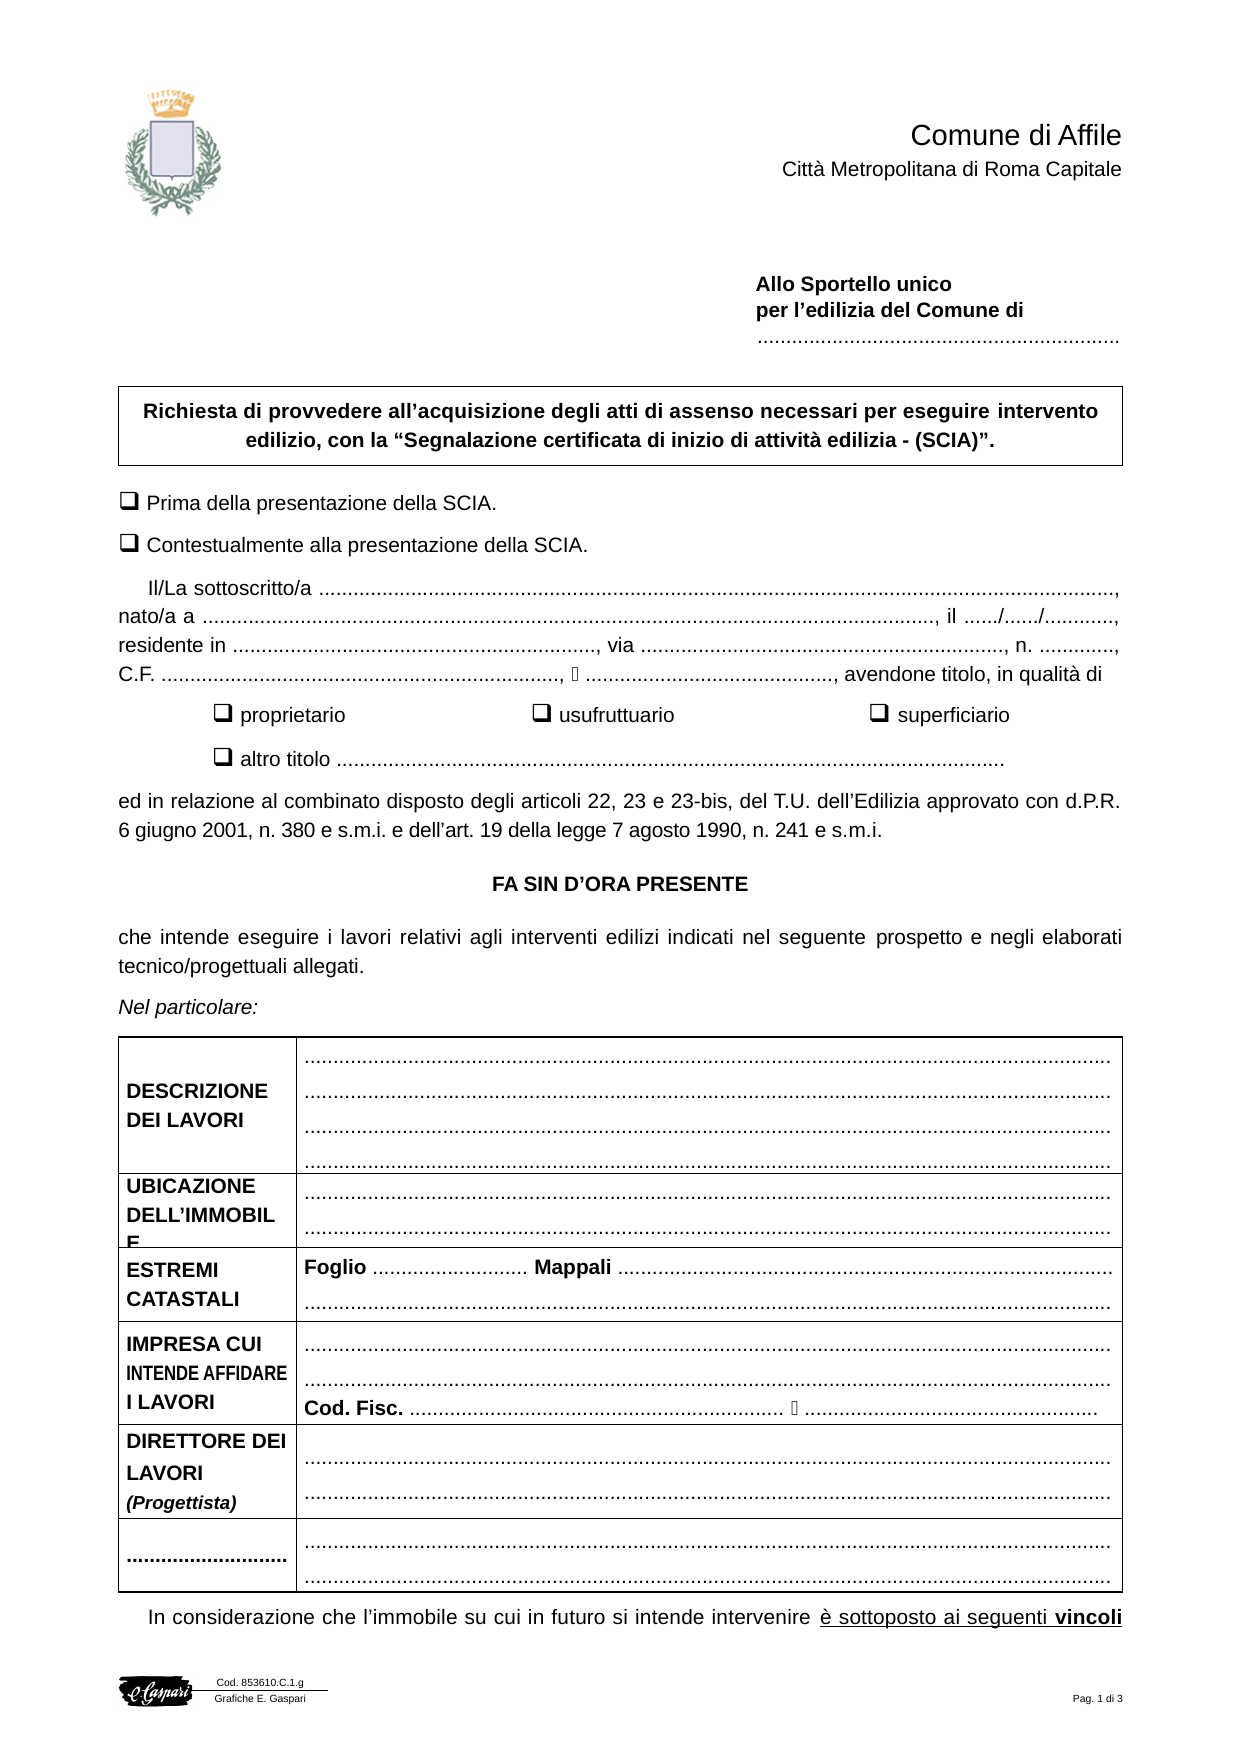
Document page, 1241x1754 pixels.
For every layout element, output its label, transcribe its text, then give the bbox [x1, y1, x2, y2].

picture [118, 1675, 193, 1707]
text Comune di Affile [224, 118, 1122, 152]
table_cell ESTREMI CATASTALI [119, 1248, 296, 1321]
table_cell UBICAZIONE DELL’IMMOBILE [119, 1174, 296, 1247]
text Nel particolare: [118, 995, 1122, 1019]
text Città Metropolitana di Roma Capitale [224, 157, 1122, 181]
text Il/La sottoscritto/a .........................................................................................................................................., nato/a a ..............................................................................................................................., il ....../....../............, residente in ..............................................................., via ..............................................................., n. ............., C.F. .....................................................................,  ..........................................., avendone titolo, in qualità di [118, 576, 1122, 686]
text  Contestualmente alla presentazione della SCIA. [118, 533, 1122, 558]
table_header ............................................................................................................................................ ............................................................................................................................................ ............................................................................................................................................ ............................................................................................................................................ [297, 1038, 1122, 1173]
table_header Richiesta di provvedere all’acquisizione degli atti di assenso necessari per eseguire intervento edilizio, con la “Segnalazione certificata di inizio di attività edilizia - (SCIA)”. [119, 387, 1122, 464]
table_cell Foglio ........................... Mappali ...................................................................................... ............................................................................................................................................ [297, 1248, 1122, 1321]
text In considerazione che l’immobile su cui in futuro si intende intervenire è sottoposto ai seguenti vincoli [118, 1605, 1122, 1629]
table_cell IMPRESA CUI INTENDE AFFIDARE I LAVORI [119, 1322, 296, 1424]
picture [122, 87, 224, 219]
table_cell ............................................................................................................................................ ............................................................................................................................................ [297, 1425, 1122, 1518]
text  proprietario  usufruttuario  superficiario [118, 703, 1122, 728]
table_cell ............................................................................................................................................ ............................................................................................................................................ [297, 1519, 1122, 1591]
text che intende eseguire i lavori relativi agli interventi edilizi indicati nel seguente prospetto e negli elaborati tecnico/progettuali allegati. [118, 925, 1122, 978]
table_cell ............................ [119, 1519, 296, 1591]
text ed in relazione al combinato disposto degli articoli 22, 23 e 23-bis, del T.U. dell’Edilizia approvato con d.P.R. 6 giugno 2001, n. 380 e s.m.i. e dell’art. 19 della legge 7 agosto 1990, n. 241 e s.m.i. [118, 789, 1122, 842]
text Allo Sportello unico [755, 272, 1122, 296]
table_cell ............................................................................................................................................ ............................................................................................................................................ [297, 1174, 1122, 1247]
text  Prima della presentazione della SCIA. [118, 491, 1122, 516]
text  altro titolo .................................................................................................................... [118, 746, 1122, 771]
table_cell DIRETTORE DEI LAVORI (Progettista) [119, 1425, 296, 1518]
text ............................................................... [756, 324, 1122, 348]
text per l’edilizia del Comune di [756, 298, 1122, 322]
table_header DESCRIZIONE DEI LAVORI [119, 1038, 296, 1173]
table_cell ............................................................................................................................................ ............................................................................................................................................ Cod. Fisc. .................................................................  ................................................... [297, 1322, 1122, 1424]
text FA SIN D’ORA PRESENTE [118, 871, 1122, 895]
